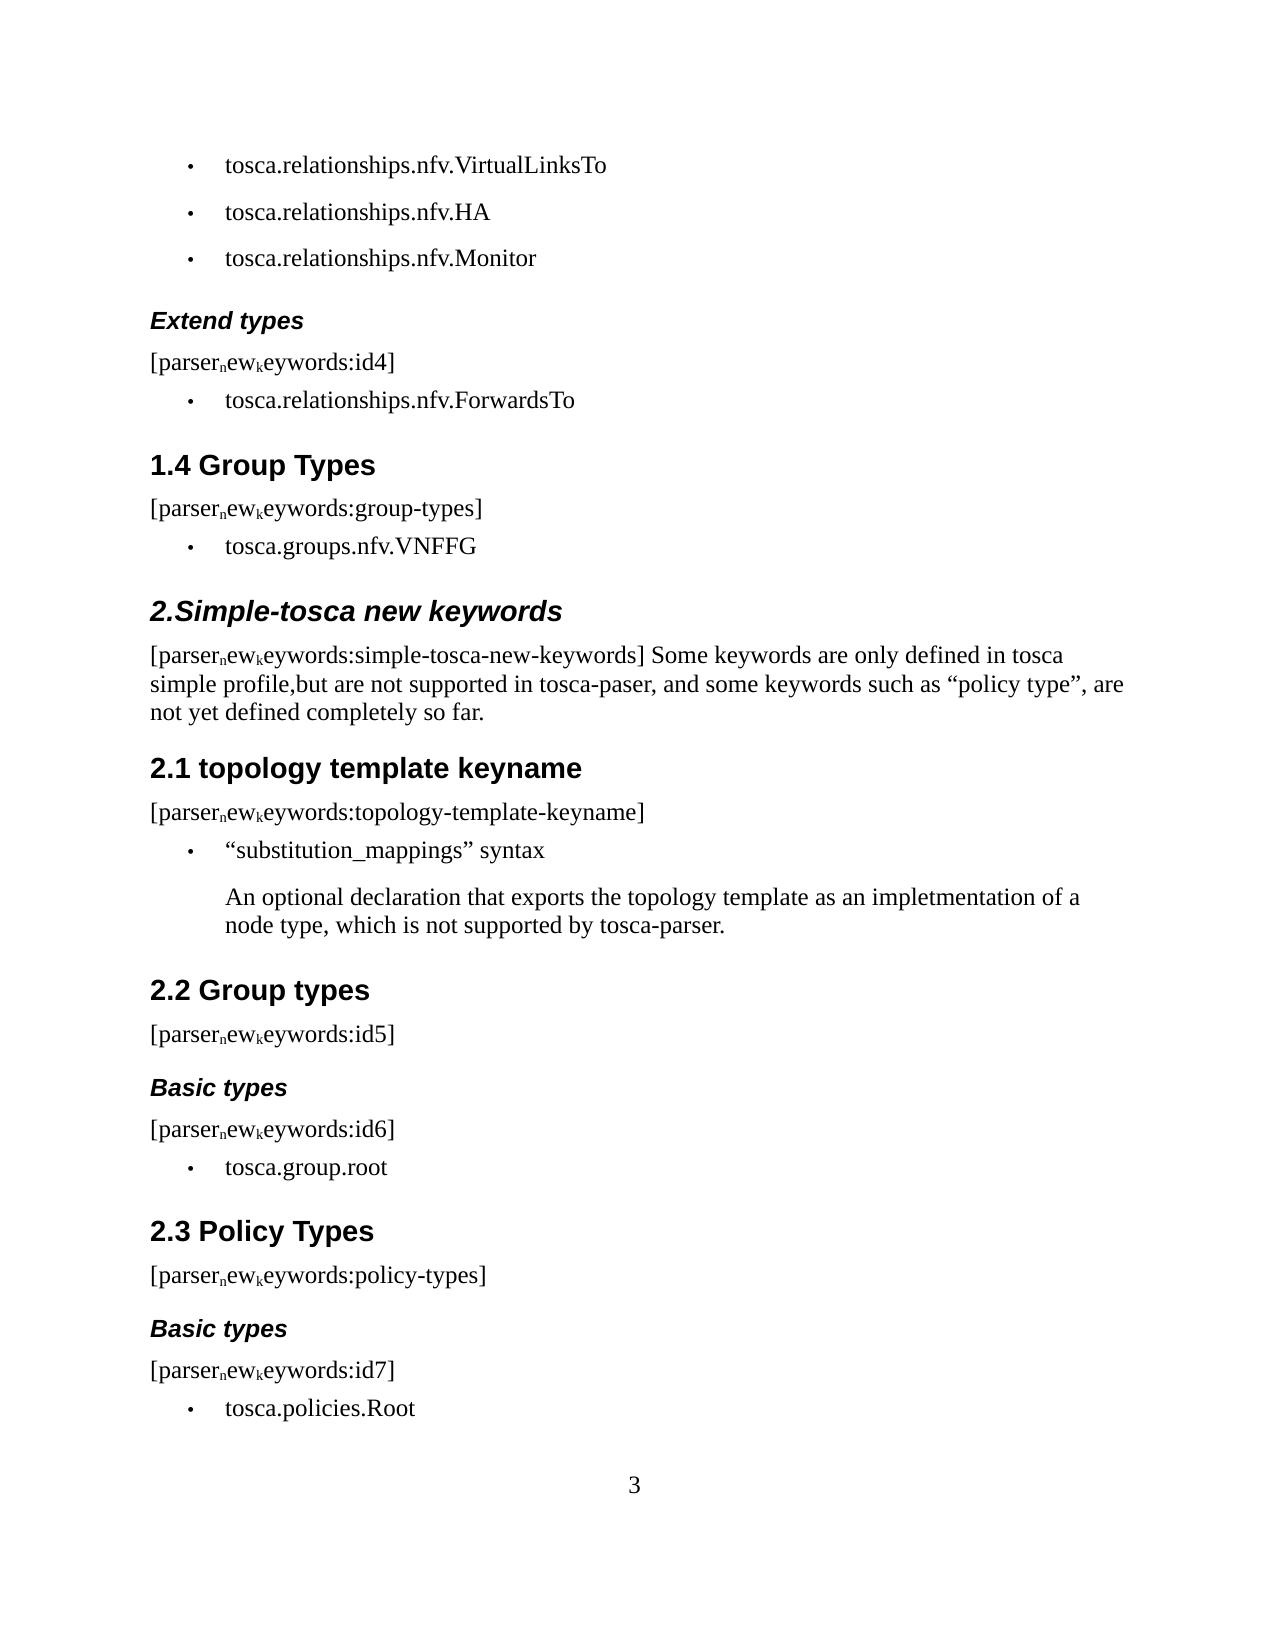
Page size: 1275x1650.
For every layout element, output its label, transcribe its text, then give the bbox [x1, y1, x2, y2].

subtitle 2.Simple-tosca new keywords [150, 594, 1125, 627]
subtitle 2.2 Group types [150, 973, 1125, 1007]
text [parsernewkeywords:id4] [150, 347, 1125, 376]
list tosca.relationships.nfv.VirtualLinksTo [187, 150, 1125, 179]
list tosca.relationships.nfv.ForwardsTo [187, 385, 1125, 413]
text [parsernewkeywords:policy-types] [150, 1260, 1125, 1289]
subtitle 1.4 Group Types [150, 447, 1125, 481]
text [parsernewkeywords:id6] [150, 1114, 1125, 1143]
subtitle Extend types [150, 306, 1125, 334]
text [parsernewkeywords:id5] [150, 1019, 1125, 1048]
list An optional declaration that exports the topology template as an impletmentation of a node type, which is not supported by tosca-parser. [187, 882, 1125, 939]
text [parsernewkeywords:topology-template-keyname] [150, 797, 1125, 826]
text [parsernewkeywords:id7] [150, 1355, 1125, 1384]
subtitle 2.1 topology template keyname [150, 751, 1125, 785]
list tosca.relationships.nfv.HA [187, 197, 1125, 225]
subtitle Basic types [150, 1314, 1125, 1343]
list “substitution_mappings” syntax [187, 835, 1125, 864]
list tosca.policies.Root [187, 1393, 1125, 1422]
subtitle Basic types [150, 1073, 1125, 1101]
list tosca.group.root [187, 1152, 1125, 1180]
text [parsernewkeywords:group-types] [150, 493, 1125, 522]
list tosca.groups.nfv.VNFFG [187, 531, 1125, 560]
subtitle 2.3 Policy Types [150, 1214, 1125, 1248]
text [parsernewkeywords:simple-tosca-new-keywords] Some keywords are only defined in tosca simple profile,but are not supported in tosca-paser, and some keywords such as “policy type”, are not yet defined completely so far. [150, 640, 1125, 726]
list tosca.relationships.nfv.Monitor [187, 243, 1125, 272]
